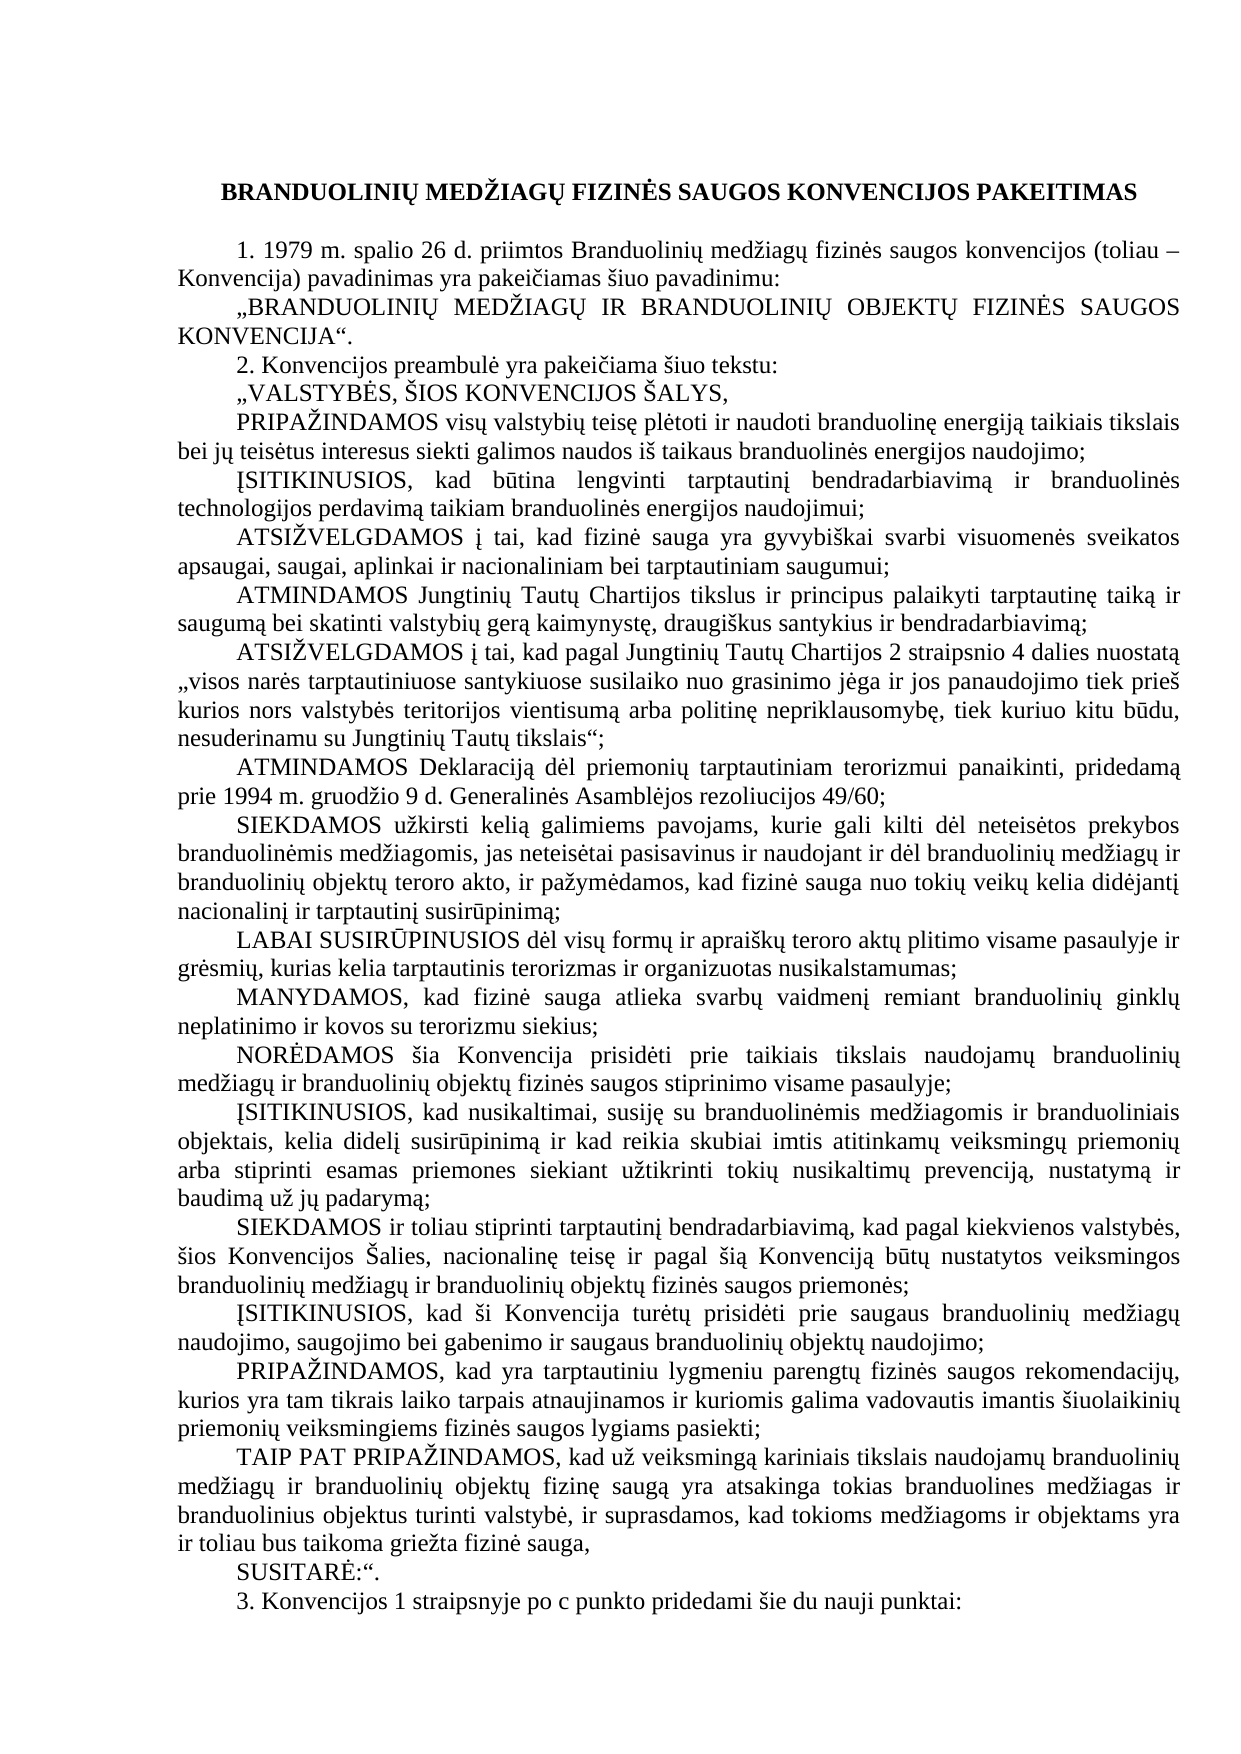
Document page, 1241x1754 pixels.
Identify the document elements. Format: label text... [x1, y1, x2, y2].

text PRIPAŽINDAMOS visų valstybių teisę plėtoti ir naudoti branduolinę energiją taikiais tikslais bei jų teisėtus interesus siekti galimos naudos iš taikaus branduolinės energijos naudojimo; [177, 407, 1181, 465]
text SUSITARĖ:“. [177, 1557, 1181, 1586]
text 2. Konvencijos preambulė yra pakeičiama šiuo tekstu: [177, 350, 1181, 378]
text SIEKDAMOS užkirsti kelią galimiems pavojams, kurie gali kilti dėl neteisėtos prekybos branduolinėmis medžiagomis, jas neteisėtai pasisavinus ir naudojant ir dėl branduolinių medžiagų ir branduolinių objektų teroro akto, ir pažymėdamos, kad fizinė sauga nuo tokių veikų kelia didėjantį nacionalinį ir tarptautinį susirūpinimą; [177, 810, 1181, 925]
text PRIPAŽINDAMOS, kad yra tarptautiniu lygmeniu parengtų fizinės saugos rekomendacijų, kurios yra tam tikrais laiko tarpais atnaujinamos ir kuriomis galima vadovautis imantis šiuolaikinių priemonių veiksmingiems fizinės saugos lygiams pasiekti; [177, 1356, 1181, 1442]
text ĮSITIKINUSIOS, kad nusikaltimai, susiję su branduolinėmis medžiagomis ir branduoliniais objektais, kelia didelį susirūpinimą ir kad reikia skubiai imtis atitinkamų veiksmingų priemonių arba stiprinti esamas priemones siekiant užtikrinti tokių nusikaltimų prevenciją, nustatymą ir baudimą už jų padarymą; [177, 1097, 1181, 1212]
text TAIP PAT PRIPAŽINDAMOS, kad už veiksmingą kariniais tikslais naudojamų branduolinių medžiagų ir branduolinių objektų fizinę saugą yra atsakinga tokias branduolines medžiagas ir branduolinius objektus turinti valstybė, ir suprasdamos, kad tokioms medžiagoms ir objektams yra ir toliau bus taikoma griežta fizinė sauga, [177, 1442, 1181, 1557]
text BRANDUOLINIŲ MEDŽIAGŲ FIZINĖS SAUGOS KONVENCIJOS PAKEITIMAS [177, 177, 1181, 206]
text ATMINDAMOS Jungtinių Tautų Chartijos tikslus ir principus palaikyti tarptautinę taiką ir saugumą bei skatinti valstybių gerą kaimynystę, draugiškus santykius ir bendradarbiavimą; [177, 580, 1181, 637]
text LABAI SUSIRŪPINUSIOS dėl visų formų ir apraiškų teroro aktų plitimo visame pasaulyje ir grėsmių, kurias kelia tarptautinis terorizmas ir organizuotas nusikalstamumas; [177, 925, 1181, 982]
text „BRANDUOLINIŲ MEDŽIAGŲ IR BRANDUOLINIŲ OBJEKTŲ FIZINĖS SAUGOS KONVENCIJA“. [177, 292, 1181, 350]
text SIEKDAMOS ir toliau stiprinti tarptautinį bendradarbiavimą, kad pagal kiekvienos valstybės, šios Konvencijos Šalies, nacionalinę teisę ir pagal šią Konvenciją būtų nustatytos veiksmingos branduolinių medžiagų ir branduolinių objektų fizinės saugos priemonės; [177, 1212, 1181, 1298]
text ĮSITIKINUSIOS, kad būtina lengvinti tarptautinį bendradarbiavimą ir branduolinės technologijos perdavimą taikiam branduolinės energijos naudojimui; [177, 465, 1181, 522]
text NORĖDAMOS šia Konvencija prisidėti prie taikiais tikslais naudojamų branduolinių medžiagų ir branduolinių objektų fizinės saugos stiprinimo visame pasaulyje; [177, 1040, 1181, 1097]
text ATMINDAMOS Deklaraciją dėl priemonių tarptautiniam terorizmui panaikinti, pridedamą prie 1994 m. gruodžio 9 d. Generalinės Asamblėjos rezoliucijos 49/60; [177, 752, 1181, 810]
text MANYDAMOS, kad fizinė sauga atlieka svarbų vaidmenį remiant branduolinių ginklų neplatinimo ir kovos su terorizmu siekius; [177, 982, 1181, 1040]
text 3. Konvencijos 1 straipsnyje po c punkto pridedami šie du nauji punktai: [177, 1586, 1181, 1615]
text ĮSITIKINUSIOS, kad ši Konvencija turėtų prisidėti prie saugaus branduolinių medžiagų naudojimo, saugojimo bei gabenimo ir saugaus branduolinių objektų naudojimo; [177, 1298, 1181, 1356]
text 1. 1979 m. spalio 26 d. priimtos Branduolinių medžiagų fizinės saugos konvencijos (toliau – Konvencija) pavadinimas yra pakeičiamas šiuo pavadinimu: [177, 235, 1181, 292]
text „VALSTYBĖS, ŠIOS KONVENCIJOS ŠALYS, [177, 378, 1181, 407]
text ATSIŽVELGDAMOS į tai, kad pagal Jungtinių Tautų Chartijos 2 straipsnio 4 dalies nuostatą „visos narės tarptautiniuose santykiuose susilaiko nuo grasinimo jėga ir jos panaudojimo tiek prieš kurios nors valstybės teritorijos vientisumą arba politinę nepriklausomybę, tiek kuriuo kitu būdu, nesuderinamu su Jungtinių Tautų tikslais“; [177, 637, 1181, 752]
text ATSIŽVELGDAMOS į tai, kad fizinė sauga yra gyvybiškai svarbi visuomenės sveikatos apsaugai, saugai, aplinkai ir nacionaliniam bei tarptautiniam saugumui; [177, 522, 1181, 580]
